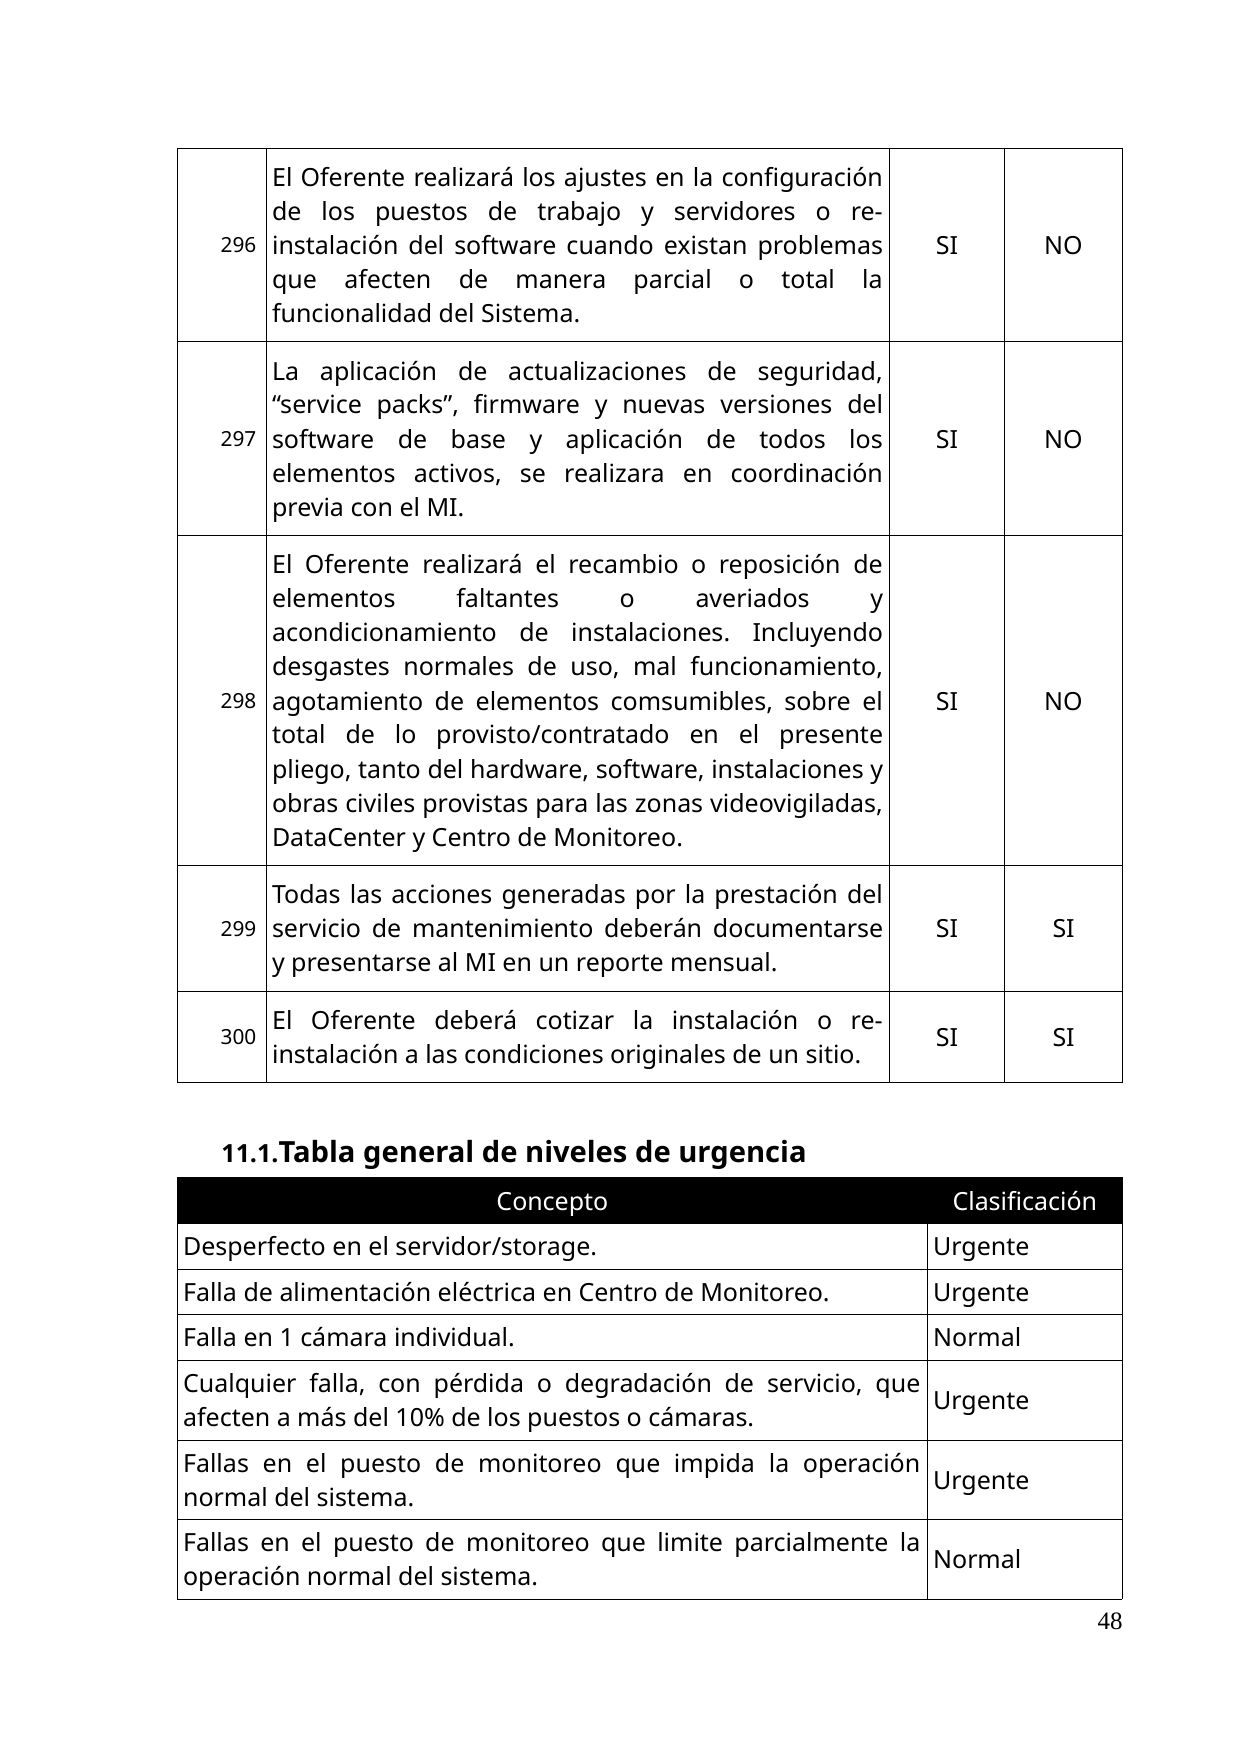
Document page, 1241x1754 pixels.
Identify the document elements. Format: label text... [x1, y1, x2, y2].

table_cell El Oferente realizará el recambio o reposición de elementos faltantes o averiados y acondicionamiento de instalaciones. Incluyendo desgastes normales de uso, mal funcionamiento, agotamiento de elementos comsumibles, sobre el total de lo provisto/contratado en el presente pliego, tanto del hardware, software, instalaciones y obras civiles provistas para las zonas videovigiladas, DataCenter y Centro de Monitoreo. [267, 536, 889, 865]
table_cell Normal [928, 1520, 1122, 1599]
table_cell Falla en 1 cámara individual. [178, 1315, 927, 1360]
table_header Clasificación [928, 1178, 1122, 1223]
table_cell Urgente [928, 1441, 1122, 1519]
table_cell Cualquier falla, con pérdida o degradación de servicio, que afecten a más del 10% de los puestos o cámaras. [178, 1361, 927, 1439]
table_cell [178, 149, 266, 341]
table_cell SI [890, 536, 1004, 865]
table_cell [178, 866, 266, 991]
table_cell Urgente [928, 1361, 1122, 1439]
table_cell SI [890, 149, 1004, 341]
table_cell [178, 536, 266, 865]
table_cell SI [890, 342, 1004, 535]
table_header Concepto [178, 1178, 927, 1223]
table_cell [178, 992, 266, 1082]
table_cell NO [1005, 342, 1122, 535]
table_cell Todas las acciones generadas por la prestación del servicio de mantenimiento deberán documentarse y presentarse al MI en un reporte mensual. [267, 866, 889, 991]
table_cell Urgente [928, 1270, 1122, 1314]
table_cell [178, 342, 266, 535]
table_cell Fallas en el puesto de monitoreo que limite parcialmente la operación normal del sistema. [178, 1520, 927, 1599]
subtitle Tabla general de niveles de urgencia [215, 1131, 1122, 1171]
table_cell NO [1005, 149, 1122, 341]
table_cell NO [1005, 536, 1122, 865]
table_cell SI [890, 866, 1004, 991]
table_cell Fallas en el puesto de monitoreo que impida la operación normal del sistema. [178, 1441, 927, 1519]
table_cell Falla de alimentación eléctrica en Centro de Monitoreo. [178, 1270, 927, 1314]
table_cell Urgente [928, 1224, 1122, 1268]
table_cell El Oferente deberá cotizar la instalación o re-instalación a las condiciones originales de un sitio. [267, 992, 889, 1082]
table_cell SI [1005, 992, 1122, 1082]
table_cell SI [890, 992, 1004, 1082]
table_cell El Oferente realizará los ajustes en la configuración de los puestos de trabajo y servidores o re-instalación del software cuando existan problemas que afecten de manera parcial o total la funcionalidad del Sistema. [267, 149, 889, 341]
table_cell Desperfecto en el servidor/storage. [178, 1224, 927, 1268]
table_cell La aplicación de actualizaciones de seguridad, “service packs”, firmware y nuevas versiones del software de base y aplicación de todos los elementos activos, se realizara en coordinación previa con el MI. [267, 342, 889, 535]
table_cell Normal [928, 1315, 1122, 1360]
table_cell SI [1005, 866, 1122, 991]
